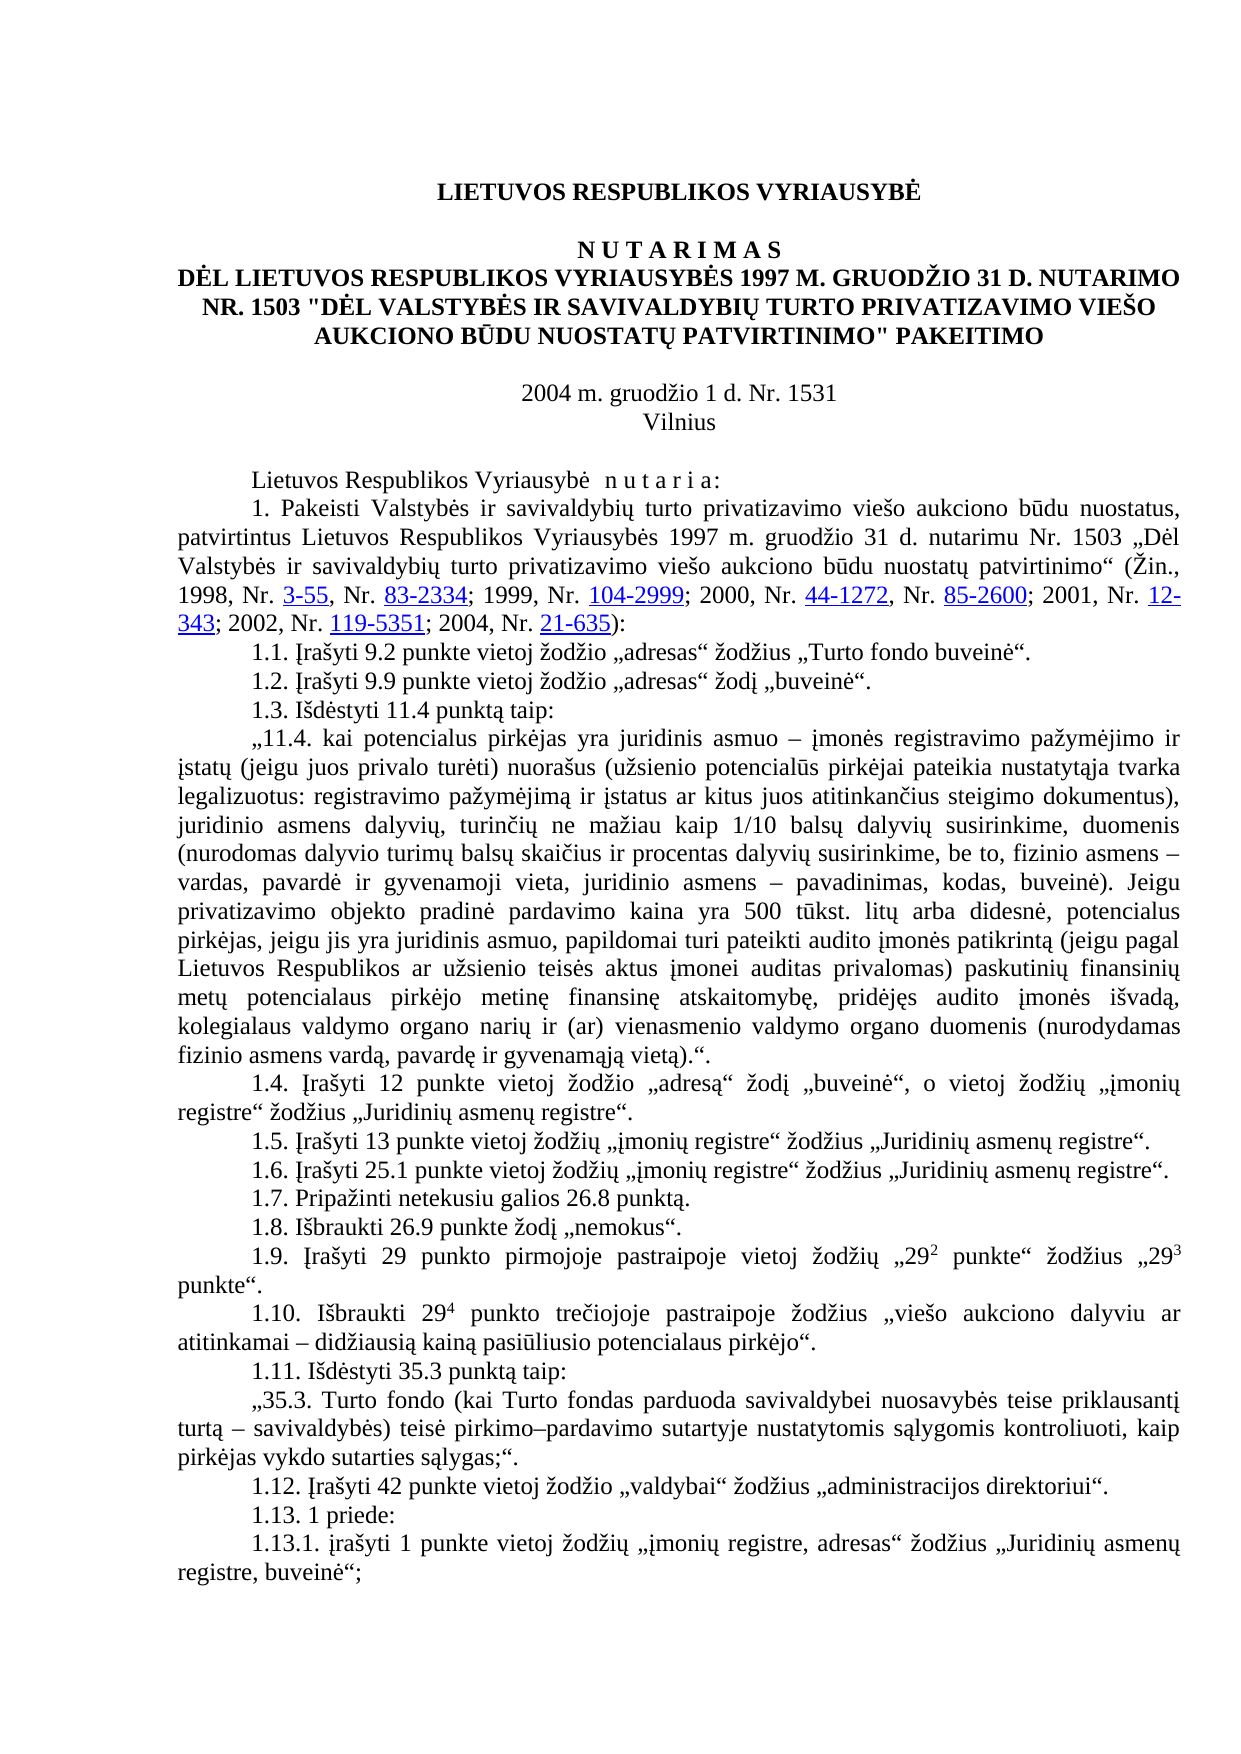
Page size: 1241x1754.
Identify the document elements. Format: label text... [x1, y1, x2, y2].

text Lietuvos Respublikos Vyriausybė nutaria: [177, 465, 1181, 493]
text 1.12. Įrašyti 42 punkte vietoj žodžio „valdybai“ žodžius „administracijos direktoriui“. [177, 1471, 1181, 1500]
text „11.4. kai potencialus pirkėjas yra juridinis asmuo – įmonės registravimo pažymėjimo ir įstatų (jeigu juos privalo turėti) nuorašus (užsienio potencialūs pirkėjai pateikia nustatytąja tvarka legalizuotus: registravimo pažymėjimą ir įstatus ar kitus juos atitinkančius steigimo dokumentus), juridinio asmens dalyvių, turinčių ne mažiau kaip 1/10 balsų dalyvių susirinkime, duomenis (nurodomas dalyvio turimų balsų skaičius ir procentas dalyvių susirinkime, be to, fizinio asmens – vardas, pavardė ir gyvenamoji vieta, juridinio asmens – pavadinimas, kodas, buveinė). Jeigu privatizavimo objekto pradinė pardavimo kaina yra 500 tūkst. litų arba didesnė, potencialus pirkėjas, jeigu jis yra juridinis asmuo, papildomai turi pateikti audito įmonės patikrintą (jeigu pagal Lietuvos Respublikos ar užsienio teisės aktus įmonei auditas privalomas) paskutinių finansinių metų potencialaus pirkėjo metinę finansinę atskaitomybę, pridėjęs audito įmonės išvadą, kolegialaus valdymo organo narių ir (ar) vienasmenio valdymo organo duomenis (nurodydamas fizinio asmens vardą, pavardę ir gyvenamąją vietą).“. [177, 723, 1181, 1068]
text N U T A R I M A S [177, 235, 1181, 263]
text 1.10. Išbraukti 294 punkto trečiojoje pastraipoje žodžius „viešo aukciono dalyviu ar atitinkamai – didžiausią kainą pasiūliusio potencialaus pirkėjo“. [177, 1298, 1181, 1356]
text 1.1. Įrašyti 9.2 punkte vietoj žodžio „adresas“ žodžius „Turto fondo buveinė“. [177, 637, 1181, 666]
text 1.6. Įrašyti 25.1 punkte vietoj žodžių „įmonių registre“ žodžius „Juridinių asmenų registre“. [177, 1155, 1181, 1183]
text 1.2. Įrašyti 9.9 punkte vietoj žodžio „adresas“ žodį „buveinė“. [177, 666, 1181, 695]
text 1.8. Išbraukti 26.9 punkte žodį „nemokus“. [177, 1212, 1181, 1241]
text Vilnius [177, 407, 1181, 436]
text LIETUVOS RESPUBLIKOS VYRIAUSYBĖ [177, 177, 1181, 206]
text 1.13.1. įrašyti 1 punkte vietoj žodžių „įmonių registre, adresas“ žodžius „Juridinių asmenų registre, buveinė“; [177, 1528, 1181, 1586]
text „35.3. Turto fondo (kai Turto fondas parduoda savivaldybei nuosavybės teise priklausantį turtą – savivaldybės) teisė pirkimo–pardavimo sutartyje nustatytomis sąlygomis kontroliuoti, kaip pirkėjas vykdo sutarties sąlygas;“. [177, 1385, 1181, 1471]
text 1.13. 1 priede: [177, 1500, 1181, 1528]
text 1.4. Įrašyti 12 punkte vietoj žodžio „adresą“ žodį „buveinė“, o vietoj žodžių „įmonių registre“ žodžius „Juridinių asmenų registre“. [177, 1068, 1181, 1126]
text DĖL LIETUVOS RESPUBLIKOS VYRIAUSYBĖS 1997 M. GRUODŽIO 31 D. NUTARIMO NR. 1503 "DĖL VALSTYBĖS IR SAVIVALDYBIŲ TURTO PRIVATIZAVIMO VIEŠO AUKCIONO BŪDU NUOSTATŲ PATVIRTINIMO" PAKEITIMO [177, 263, 1181, 350]
text 1.11. Išdėstyti 35.3 punktą taip: [177, 1356, 1181, 1385]
text 1.5. Įrašyti 13 punkte vietoj žodžių „įmonių registre“ žodžius „Juridinių asmenų registre“. [177, 1126, 1181, 1155]
text 1.3. Išdėstyti 11.4 punktą taip: [177, 695, 1181, 723]
text 1. Pakeisti Valstybės ir savivaldybių turto privatizavimo viešo aukciono būdu nuostatus, patvirtintus Lietuvos Respublikos Vyriausybės 1997 m. gruodžio 31 d. nutarimu Nr. 1503 „Dėl Valstybės ir savivaldybių turto privatizavimo viešo aukciono būdu nuostatų patvirtinimo“ (Žin., 1998, Nr. 3-55, Nr. 83-2334; 1999, Nr. 104-2999; 2000, Nr. 44-1272, Nr. 85-2600; 2001, Nr. 12-343; 2002, Nr. 119-5351; 2004, Nr. 21-635): [177, 493, 1181, 637]
text 1.9. Įrašyti 29 punkto pirmojoje pastraipoje vietoj žodžių „292 punkte“ žodžius „293 punkte“. [177, 1241, 1181, 1298]
text 1.7. Pripažinti netekusiu galios 26.8 punktą. [177, 1183, 1181, 1212]
text 2004 m. gruodžio 1 d. Nr. 1531 [177, 378, 1181, 407]
